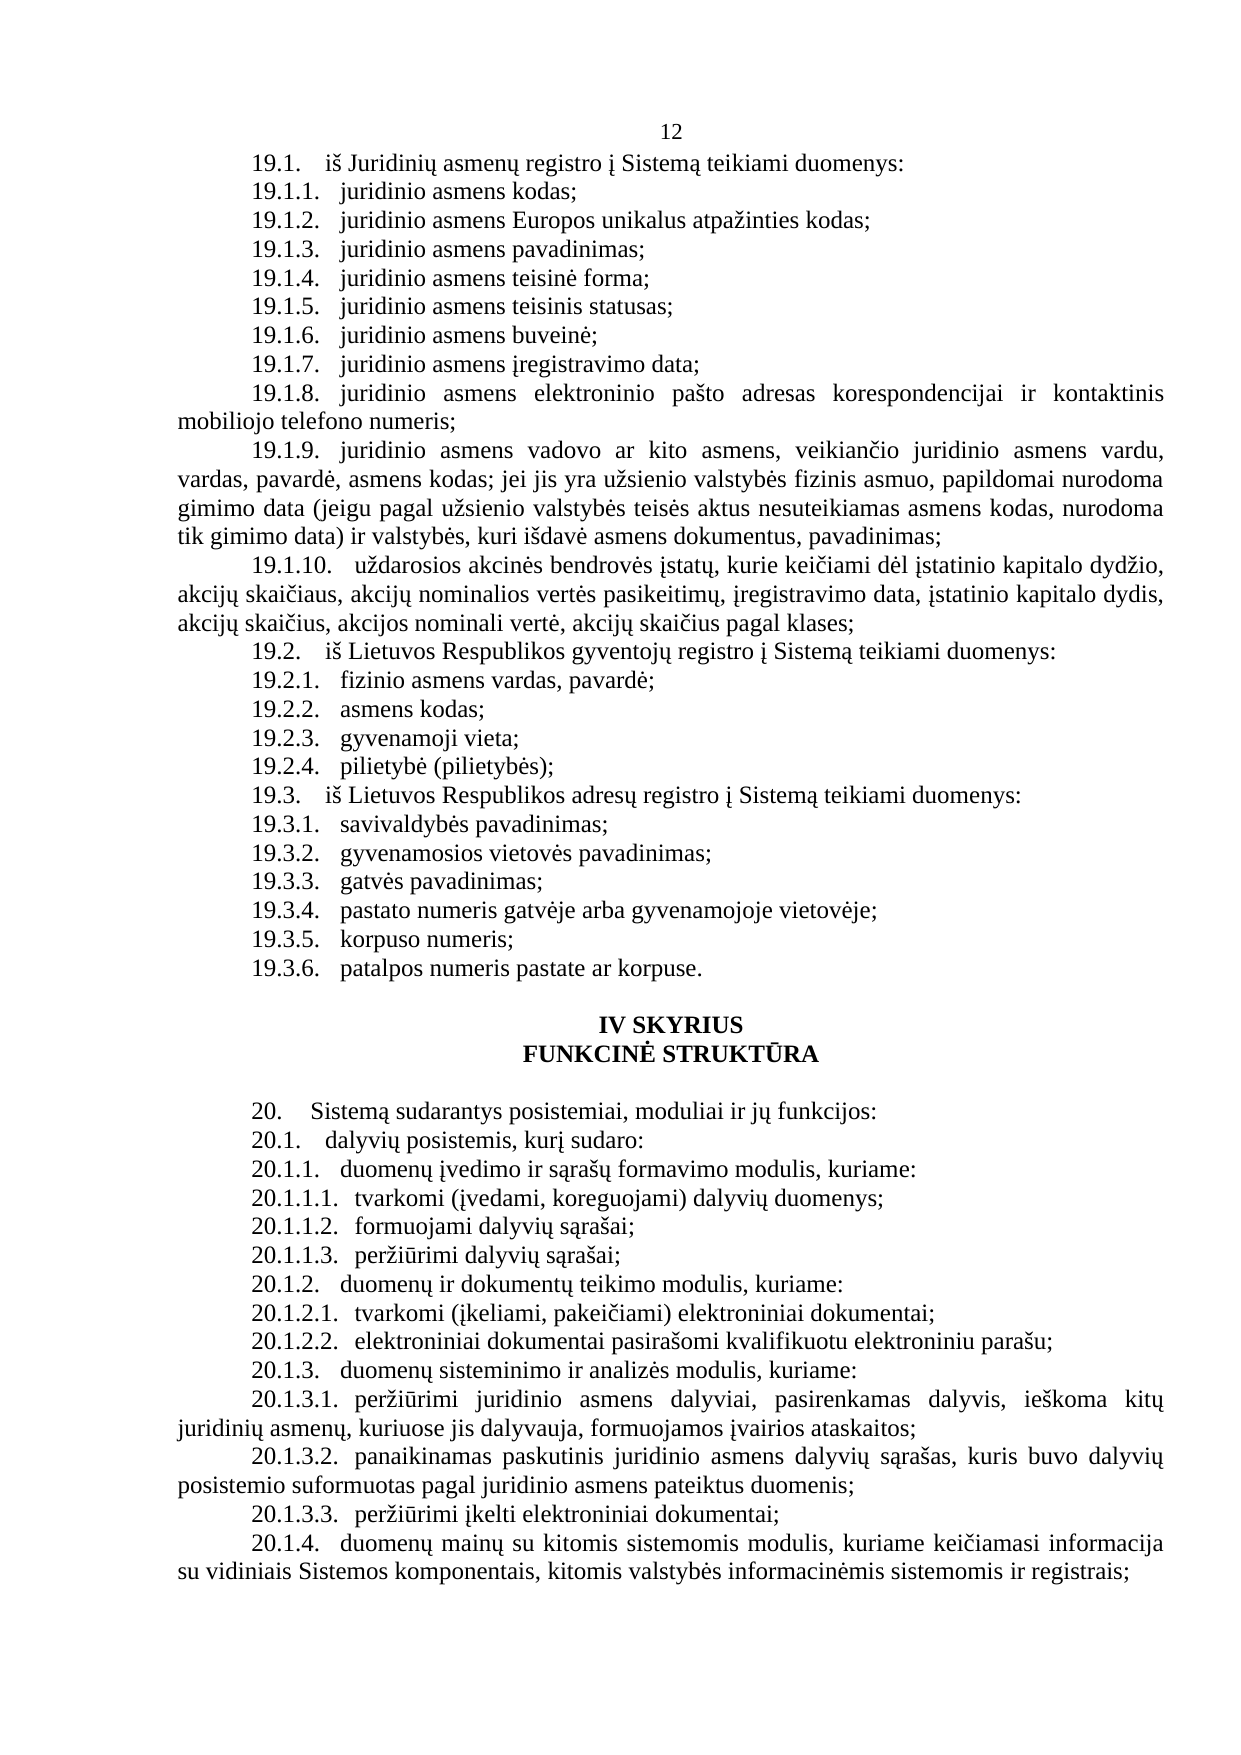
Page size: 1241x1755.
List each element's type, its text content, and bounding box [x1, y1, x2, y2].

text 19.3.3. gatvės pavadinimas; [177, 866, 1165, 895]
text 19.1.9. juridinio asmens vadovo ar kito asmens, veikiančio juridinio asmens vardu, vardas, pavardė, asmens kodas; jei jis yra užsienio valstybės fizinis asmuo, papildomai nurodoma gimimo data (jeigu pagal užsienio valstybės teisės aktus nesuteikiamas asmens kodas, nurodoma tik gimimo data) ir valstybės, kuri išdavė asmens dokumentus, pavadinimas; [177, 435, 1165, 550]
text 19.2.4. pilietybė (pilietybės); [177, 751, 1165, 780]
text 20.1.1.1. tvarkomi (įvedami, koreguojami) dalyvių duomenys; [177, 1183, 1165, 1211]
text 19.2.2. asmens kodas; [177, 694, 1165, 723]
text 20.1.3.2. panaikinamas paskutinis juridinio asmens dalyvių sąrašas, kuris buvo dalyvių posistemio suformuotas pagal juridinio asmens pateiktus duomenis; [177, 1441, 1165, 1499]
text 20.1.1.2. formuojami dalyvių sąrašai; [177, 1211, 1165, 1240]
text 20.1. dalyvių posistemis, kurį sudaro: [177, 1125, 1165, 1154]
text 19.2.1. fizinio asmens vardas, pavardė; [177, 665, 1165, 694]
text 20.1.2.2. elektroniniai dokumentai pasirašomi kvalifikuotu elektroniniu parašu; [177, 1326, 1165, 1355]
text 19.1. iš Juridinių asmenų registro į Sistemą teikiami duomenys: [177, 148, 1165, 176]
text 20.1.1. duomenų įvedimo ir sąrašų formavimo modulis, kuriame: [177, 1154, 1165, 1183]
text 19.1.2. juridinio asmens Europos unikalus atpažinties kodas; [177, 205, 1165, 234]
text 20.1.1.3. peržiūrimi dalyvių sąrašai; [177, 1240, 1165, 1269]
text 20. Sistemą sudarantys posistemiai, moduliai ir jų funkcijos: [177, 1096, 1165, 1125]
text 20.1.3.3. peržiūrimi įkelti elektroniniai dokumentai; [177, 1499, 1165, 1528]
text 19.3.6. patalpos numeris pastate ar korpuse. [177, 953, 1165, 981]
text 20.1.4. duomenų mainų su kitomis sistemomis modulis, kuriame keičiamasi informacija su vidiniais Sistemos komponentais, kitomis valstybės informacinėmis sistemomis ir registrais; [177, 1528, 1165, 1585]
text 19.1.4. juridinio asmens teisinė forma; [177, 263, 1165, 291]
text 19.1.8. juridinio asmens elektroninio pašto adresas korespondencijai ir kontaktinis mobiliojo telefono numeris; [177, 378, 1165, 435]
text 19.1.3. juridinio asmens pavadinimas; [177, 234, 1165, 263]
text 20.1.3. duomenų sisteminimo ir analizės modulis, kuriame: [177, 1355, 1165, 1384]
text 19.1.10. uždarosios akcinės bendrovės įstatų, kurie keičiami dėl įstatinio kapitalo dydžio, akcijų skaičiaus, akcijų nominalios vertės pasikeitimų, įregistravimo data, įstatinio kapitalo dydis, akcijų skaičius, akcijos nominali vertė, akcijų skaičius pagal klases; [177, 550, 1165, 636]
text 19.3.5. korpuso numeris; [177, 924, 1165, 953]
text 19.1.5. juridinio asmens teisinis statusas; [177, 291, 1165, 320]
text 19.1.7. juridinio asmens įregistravimo data; [177, 349, 1165, 378]
text 20.1.3.1. peržiūrimi juridinio asmens dalyviai, pasirenkamas dalyvis, ieškoma kitų juridinių asmenų, kuriuose jis dalyvauja, formuojamos įvairios ataskaitos; [177, 1384, 1165, 1441]
text FUNKCINĖ STRUKTŪRA [177, 1039, 1165, 1068]
text IV SKYRIUS [177, 1010, 1165, 1039]
text 19.3.4. pastato numeris gatvėje arba gyvenamojoje vietovėje; [177, 895, 1165, 924]
text 20.1.2.1. tvarkomi (įkeliami, pakeičiami) elektroniniai dokumentai; [177, 1298, 1165, 1326]
text 19.3. iš Lietuvos Respublikos adresų registro į Sistemą teikiami duomenys: [177, 780, 1165, 809]
text 19.3.2. gyvenamosios vietovės pavadinimas; [177, 838, 1165, 866]
text 19.2. iš Lietuvos Respublikos gyventojų registro į Sistemą teikiami duomenys: [177, 636, 1165, 665]
text 19.2.3. gyvenamoji vieta; [177, 723, 1165, 751]
text 19.3.1. savivaldybės pavadinimas; [177, 809, 1165, 838]
text 19.1.6. juridinio asmens buveinė; [177, 320, 1165, 349]
text 20.1.2. duomenų ir dokumentų teikimo modulis, kuriame: [177, 1269, 1165, 1298]
text 19.1.1. juridinio asmens kodas; [177, 176, 1165, 205]
